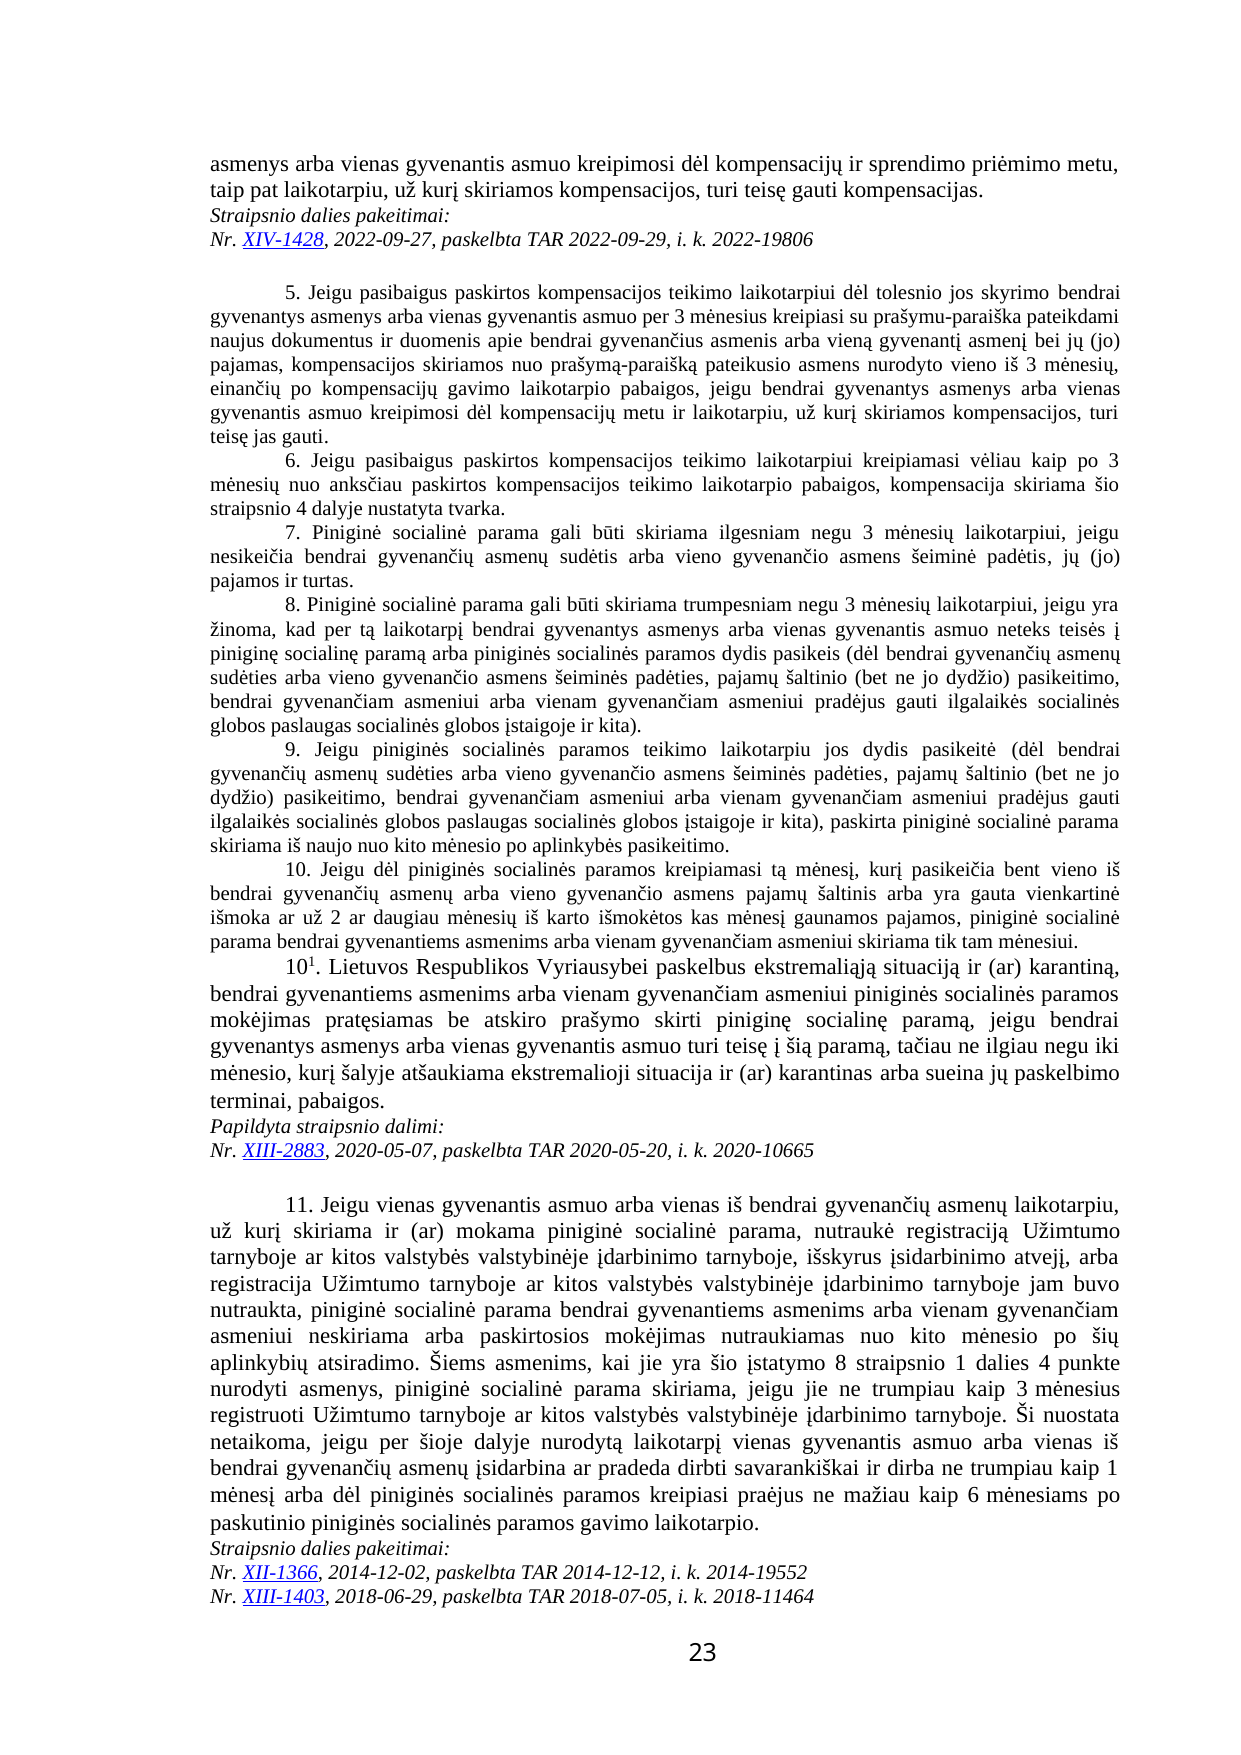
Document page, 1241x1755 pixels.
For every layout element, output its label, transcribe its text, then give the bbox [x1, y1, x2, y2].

text Nr. XIII-2883, 2020-05-07, paskelbta TAR 2020-05-20, i. k. 2020-10665 [210, 1138, 1120, 1162]
text 11. Jeigu vienas gyvenantis asmuo arba vienas iš bendrai gyvenančių asmenų laikotarpiu, už kurį skiriama ir (ar) mokama piniginė socialinė parama, nutraukė registraciją Užimtumo tarnyboje ar kitos valstybės valstybinėje įdarbinimo tarnyboje, išskyrus įsidarbinimo atvejį, arba registracija Užimtumo tarnyboje ar kitos valstybės valstybinėje įdarbinimo tarnyboje jam buvo nutraukta, piniginė socialinė parama bendrai gyvenantiems asmenims arba vienam gyvenančiam asmeniui neskiriama arba paskirtosios mokėjimas nutraukiamas nuo kito mėnesio po šių aplinkybių atsiradimo. Šiems asmenims, kai jie yra šio įstatymo 8 straipsnio 1 dalies 4 punkte nurodyti asmenys, piniginė socialinė parama skiriama, jeigu jie ne trumpiau kaip 3 mėnesius registruoti Užimtumo tarnyboje ar kitos valstybės valstybinėje įdarbinimo tarnyboje. Ši nuostata netaikoma, jeigu per šioje dalyje nurodytą laikotarpį vienas gyvenantis asmuo arba vienas iš bendrai gyvenančių asmenų įsidarbina ar pradeda dirbti savarankiškai ir dirba ne trumpiau kaip 1 mėnesį arba dėl piniginės socialinės paramos kreipiasi praėjus ne mažiau kaip 6 mėnesiams po paskutinio piniginės socialinės paramos gavimo laikotarpio. [210, 1191, 1120, 1536]
text Nr. XII-1366, 2014-12-02, paskelbta TAR 2014-12-12, i. k. 2014-19552 [210, 1560, 1120, 1584]
text 5. Jeigu pasibaigus paskirtos kompensacijos teikimo laikotarpiui dėl tolesnio jos skyrimo bendrai gyvenantys asmenys arba vienas gyvenantis asmuo per 3 mėnesius kreipiasi su prašymu-paraiška pateikdami naujus dokumentus ir duomenis apie bendrai gyvenančius asmenis arba vieną gyvenantį asmenį bei jų (jo) pajamas, kompensacijos skiriamos nuo prašymą-paraišką pateikusio asmens nurodyto vieno iš 3 mėnesių, einančių po kompensacijų gavimo laikotarpio pabaigos, jeigu bendrai gyvenantys asmenys arba vienas gyvenantis asmuo kreipimosi dėl kompensacijų metu ir laikotarpiu, už kurį skiriamos kompensacijos, turi teisę jas gauti. [210, 279, 1120, 448]
text Straipsnio dalies pakeitimai: [210, 203, 1120, 227]
text Nr. XIV-1428, 2022-09-27, paskelbta TAR 2022-09-29, i. k. 2022-19806 [210, 227, 1120, 251]
text Nr. XIII-1403, 2018-06-29, paskelbta TAR 2018-07-05, i. k. 2018-11464 [210, 1584, 1120, 1608]
text Papildyta straipsnio dalimi: [210, 1114, 1120, 1138]
text 10. Jeigu dėl piniginės socialinės paramos kreipiamasi tą mėnesį, kurį pasikeičia bent vieno iš bendrai gyvenančių asmenų arba vieno gyvenančio asmens pajamų šaltinis arba yra gauta vienkartinė išmoka ar už 2 ar daugiau mėnesių iš karto išmokėtos kas mėnesį gaunamos pajamos, piniginė socialinė parama bendrai gyvenantiems asmenims arba vienam gyvenančiam asmeniui skiriama tik tam mėnesiui. [210, 857, 1120, 953]
text 101. Lietuvos Respublikos Vyriausybei paskelbus ekstremaliąją situaciją ir (ar) karantiną, bendrai gyvenantiems asmenims arba vienam gyvenančiam asmeniui piniginės socialinės paramos mokėjimas pratęsiamas be atskiro prašymo skirti piniginę socialinę paramą, jeigu bendrai gyvenantys asmenys arba vienas gyvenantis asmuo turi teisę į šią paramą, tačiau ne ilgiau negu iki mėnesio, kurį šalyje atšaukiama ekstremalioji situacija ir (ar) karantinas arba sueina jų paskelbimo terminai, pabaigos. [210, 953, 1120, 1114]
text 6. Jeigu pasibaigus paskirtos kompensacijos teikimo laikotarpiui kreipiamasi vėliau kaip po 3 mėnesių nuo anksčiau paskirtos kompensacijos teikimo laikotarpio pabaigos, kompensacija skiriama šio straipsnio 4 dalyje nustatyta tvarka. [210, 448, 1120, 520]
text 7. Piniginė socialinė parama gali būti skiriama ilgesniam negu 3 mėnesių laikotarpiui, jeigu nesikeičia bendrai gyvenančių asmenų sudėtis arba vieno gyvenančio asmens šeiminė padėtis, jų (jo) pajamos ir turtas. [210, 520, 1120, 592]
text asmenys arba vienas gyvenantis asmuo kreipimosi dėl kompensacijų ir sprendimo priėmimo metu, taip pat laikotarpiu, už kurį skiriamos kompensacijos, turi teisę gauti kompensacijas. [210, 150, 1120, 203]
text 9. Jeigu piniginės socialinės paramos teikimo laikotarpiu jos dydis pasikeitė (dėl bendrai gyvenančių asmenų sudėties arba vieno gyvenančio asmens šeiminės padėties, pajamų šaltinio (bet ne jo dydžio) pasikeitimo, bendrai gyvenančiam asmeniui arba vienam gyvenančiam asmeniui pradėjus gauti ilgalaikės socialinės globos paslaugas socialinės globos įstaigoje ir kita), paskirta piniginė socialinė parama skiriama iš naujo nuo kito mėnesio po aplinkybės pasikeitimo. [210, 737, 1120, 857]
text 8. Piniginė socialinė parama gali būti skiriama trumpesniam negu 3 mėnesių laikotarpiui, jeigu yra žinoma, kad per tą laikotarpį bendrai gyvenantys asmenys arba vienas gyvenantis asmuo neteks teisės į piniginę socialinę paramą arba piniginės socialinės paramos dydis pasikeis (dėl bendrai gyvenančių asmenų sudėties arba vieno gyvenančio asmens šeiminės padėties, pajamų šaltinio (bet ne jo dydžio) pasikeitimo, bendrai gyvenančiam asmeniui arba vienam gyvenančiam asmeniui pradėjus gauti ilgalaikės socialinės globos paslaugas socialinės globos įstaigoje ir kita). [210, 592, 1120, 737]
text Straipsnio dalies pakeitimai: [210, 1536, 1120, 1560]
